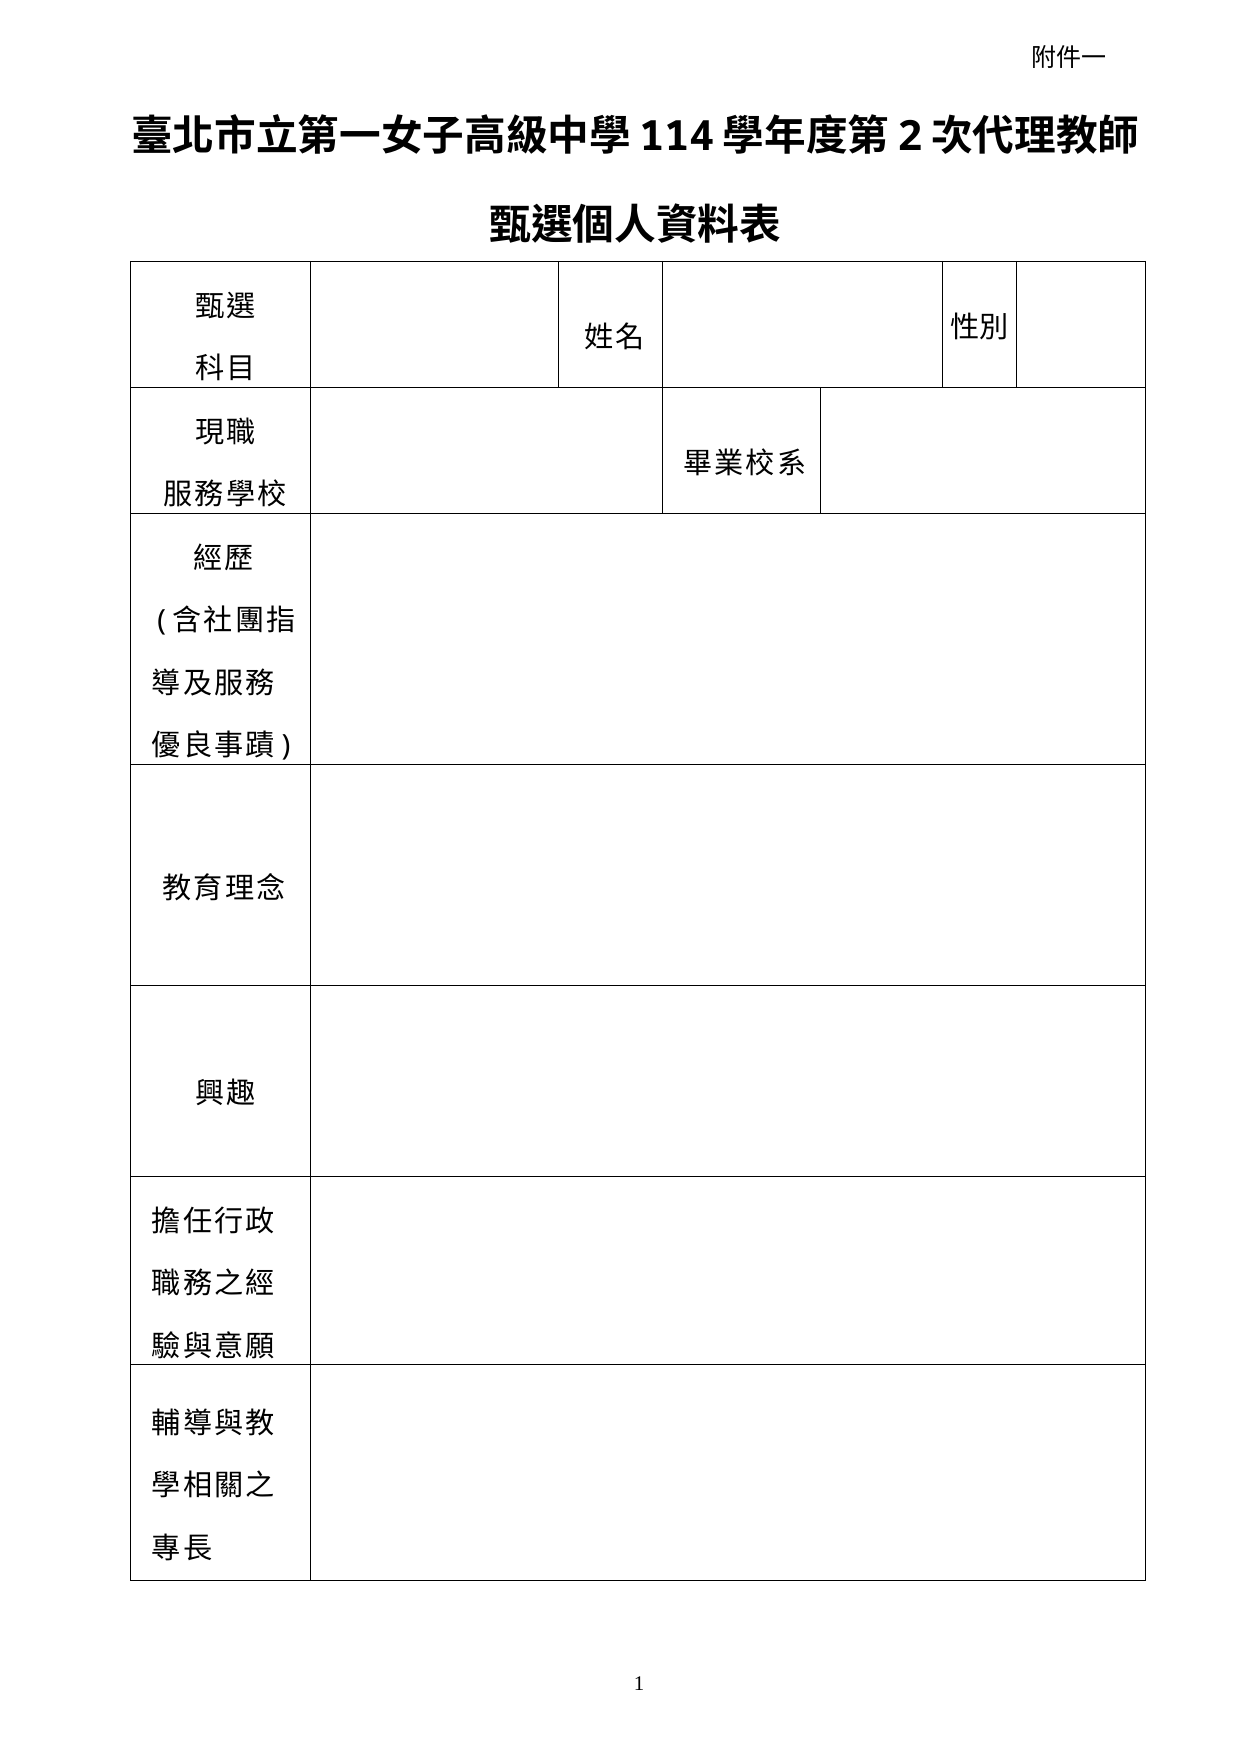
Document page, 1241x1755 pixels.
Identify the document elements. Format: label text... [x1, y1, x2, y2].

table_cell 輔導與教學相關之專長 [131, 1365, 310, 1580]
table_cell 擔任行政職務之經驗與意願 [131, 1177, 310, 1364]
table_header [663, 262, 942, 387]
table_cell 經歷 (含社團指導及服務優良事蹟) [131, 514, 310, 764]
text [1016, 29, 1142, 82]
table_cell [821, 388, 1145, 513]
table_header [1017, 262, 1145, 387]
table_cell [311, 1177, 1145, 1364]
table_header 性別 [943, 262, 1016, 387]
table_cell 畢業校系 [663, 388, 820, 513]
table_cell 興趣 [131, 986, 310, 1176]
table_cell [311, 986, 1145, 1176]
table_header 姓名 [559, 262, 662, 387]
table_cell [311, 388, 662, 513]
text 附件一 [1031, 37, 1127, 73]
table_header [311, 262, 558, 387]
table_cell [311, 765, 1145, 985]
table_cell [311, 1365, 1145, 1580]
table_cell 現職 服務學校 [131, 388, 310, 513]
text 甄選個人資料表 [119, 191, 1151, 251]
table_cell 教育理念 [131, 765, 310, 985]
table_header 甄選 科目 [131, 262, 310, 387]
text 臺北市立第一女子高級中學114學年度第2次代理教師 [119, 102, 1151, 163]
table_cell [311, 514, 1145, 764]
